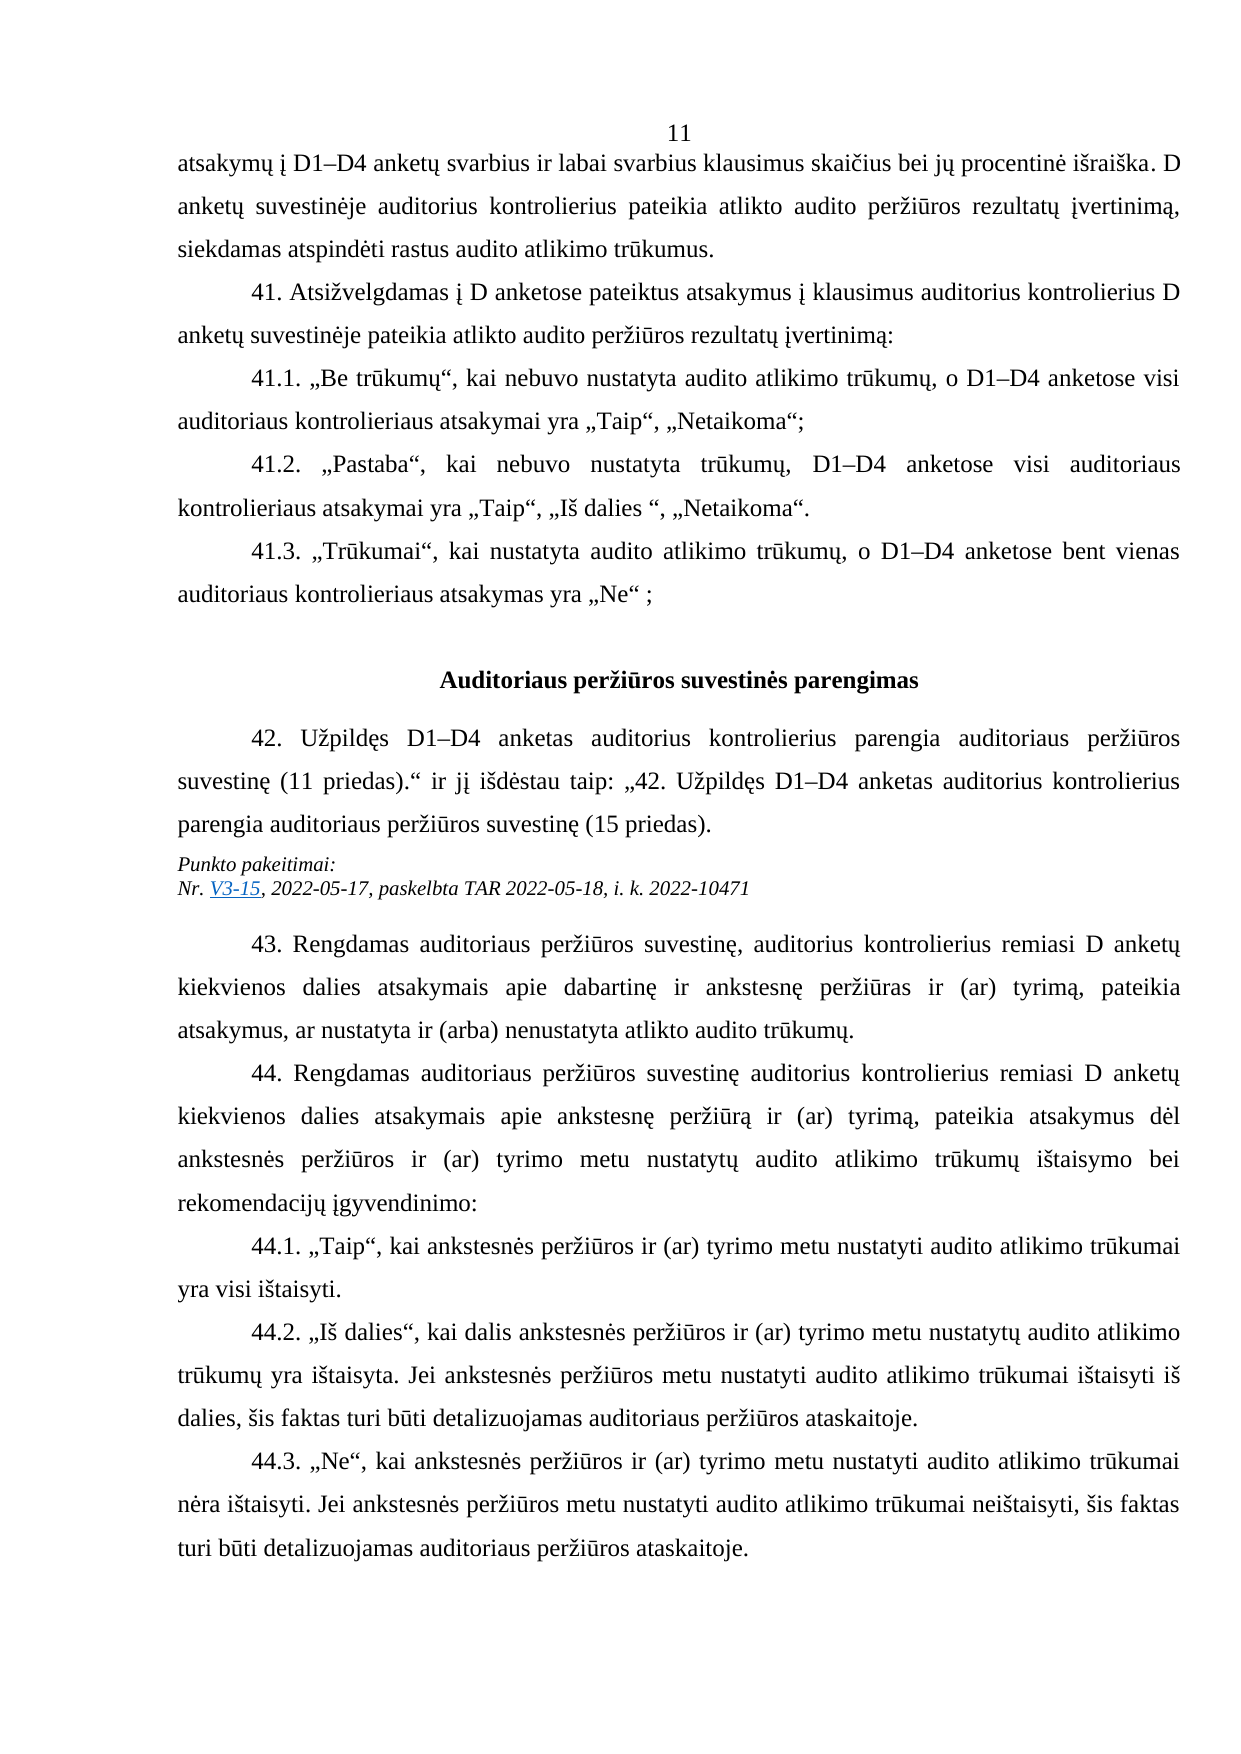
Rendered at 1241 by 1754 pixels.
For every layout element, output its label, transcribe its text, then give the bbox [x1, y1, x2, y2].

text Punkto pakeitimai: [177, 852, 1181, 876]
text 41. Atsižvelgdamas į D anketose pateiktus atsakymus į klausimus auditorius kontrolierius D anketų suvestinėje pateikia atlikto audito peržiūros rezultatų įvertinimą: [177, 277, 1181, 349]
text Nr. V3-15, 2022-05-17, paskelbta TAR 2022-05-18, i. k. 2022-10471 [177, 876, 1181, 900]
text 44.2. „Iš dalies“, kai dalis ankstesnės peržiūros ir (ar) tyrimo metu nustatytų audito atlikimo trūkumų yra ištaisyta. Jei ankstesnės peržiūros metu nustatyti audito atlikimo trūkumai ištaisyti iš dalies, šis faktas turi būti detalizuojamas auditoriaus peržiūros ataskaitoje. [177, 1317, 1181, 1432]
text atsakymų į D1–D4 anketų svarbius ir labai svarbius klausimus skaičius bei jų procentinė išraiška. D anketų suvestinėje auditorius kontrolierius pateikia atlikto audito peržiūros rezultatų įvertinimą, siekdamas atspindėti rastus audito atlikimo trūkumus. [177, 148, 1181, 263]
text 41.2. „Pastaba“, kai nebuvo nustatyta trūkumų, D1–D4 anketose visi auditoriaus kontrolieriaus atsakymai yra „Taip“, „Iš dalies “, „Netaikoma“. [177, 449, 1181, 521]
text 41.3. „Trūkumai“, kai nustatyta audito atlikimo trūkumų, o D1–D4 anketose bent vienas auditoriaus kontrolieriaus atsakymas yra „Ne“ ; [177, 536, 1181, 608]
text 42. Užpildęs D1–D4 anketas auditorius kontrolierius parengia auditoriaus peržiūros suvestinę (11 priedas).“ ir jį išdėstau taip: „42. Užpildęs D1–D4 anketas auditorius kontrolierius parengia auditoriaus peržiūros suvestinę (15 priedas). [177, 723, 1181, 838]
text 43. Rengdamas auditoriaus peržiūros suvestinę, auditorius kontrolierius remiasi D anketų kiekvienos dalies atsakymais apie dabartinę ir ankstesnę peržiūras ir (ar) tyrimą, pateikia atsakymus, ar nustatyta ir (arba) nenustatyta atlikto audito trūkumų. [177, 929, 1181, 1044]
text 44.1. „Taip“, kai ankstesnės peržiūros ir (ar) tyrimo metu nustatyti audito atlikimo trūkumai yra visi ištaisyti. [177, 1231, 1181, 1303]
text Auditoriaus peržiūros suvestinės parengimas [177, 665, 1181, 694]
text 44. Rengdamas auditoriaus peržiūros suvestinę auditorius kontrolierius remiasi D anketų kiekvienos dalies atsakymais apie ankstesnę peržiūrą ir (ar) tyrimą, pateikia atsakymus dėl ankstesnės peržiūros ir (ar) tyrimo metu nustatytų audito atlikimo trūkumų ištaisymo bei rekomendacijų įgyvendinimo: [177, 1058, 1181, 1216]
text 44.3. „Ne“, kai ankstesnės peržiūros ir (ar) tyrimo metu nustatyti audito atlikimo trūkumai nėra ištaisyti. Jei ankstesnės peržiūros metu nustatyti audito atlikimo trūkumai neištaisyti, šis faktas turi būti detalizuojamas auditoriaus peržiūros ataskaitoje. [177, 1446, 1181, 1561]
text 41.1. „Be trūkumų“, kai nebuvo nustatyta audito atlikimo trūkumų, o D1–D4 anketose visi auditoriaus kontrolieriaus atsakymai yra „Taip“, „Netaikoma“; [177, 363, 1181, 435]
